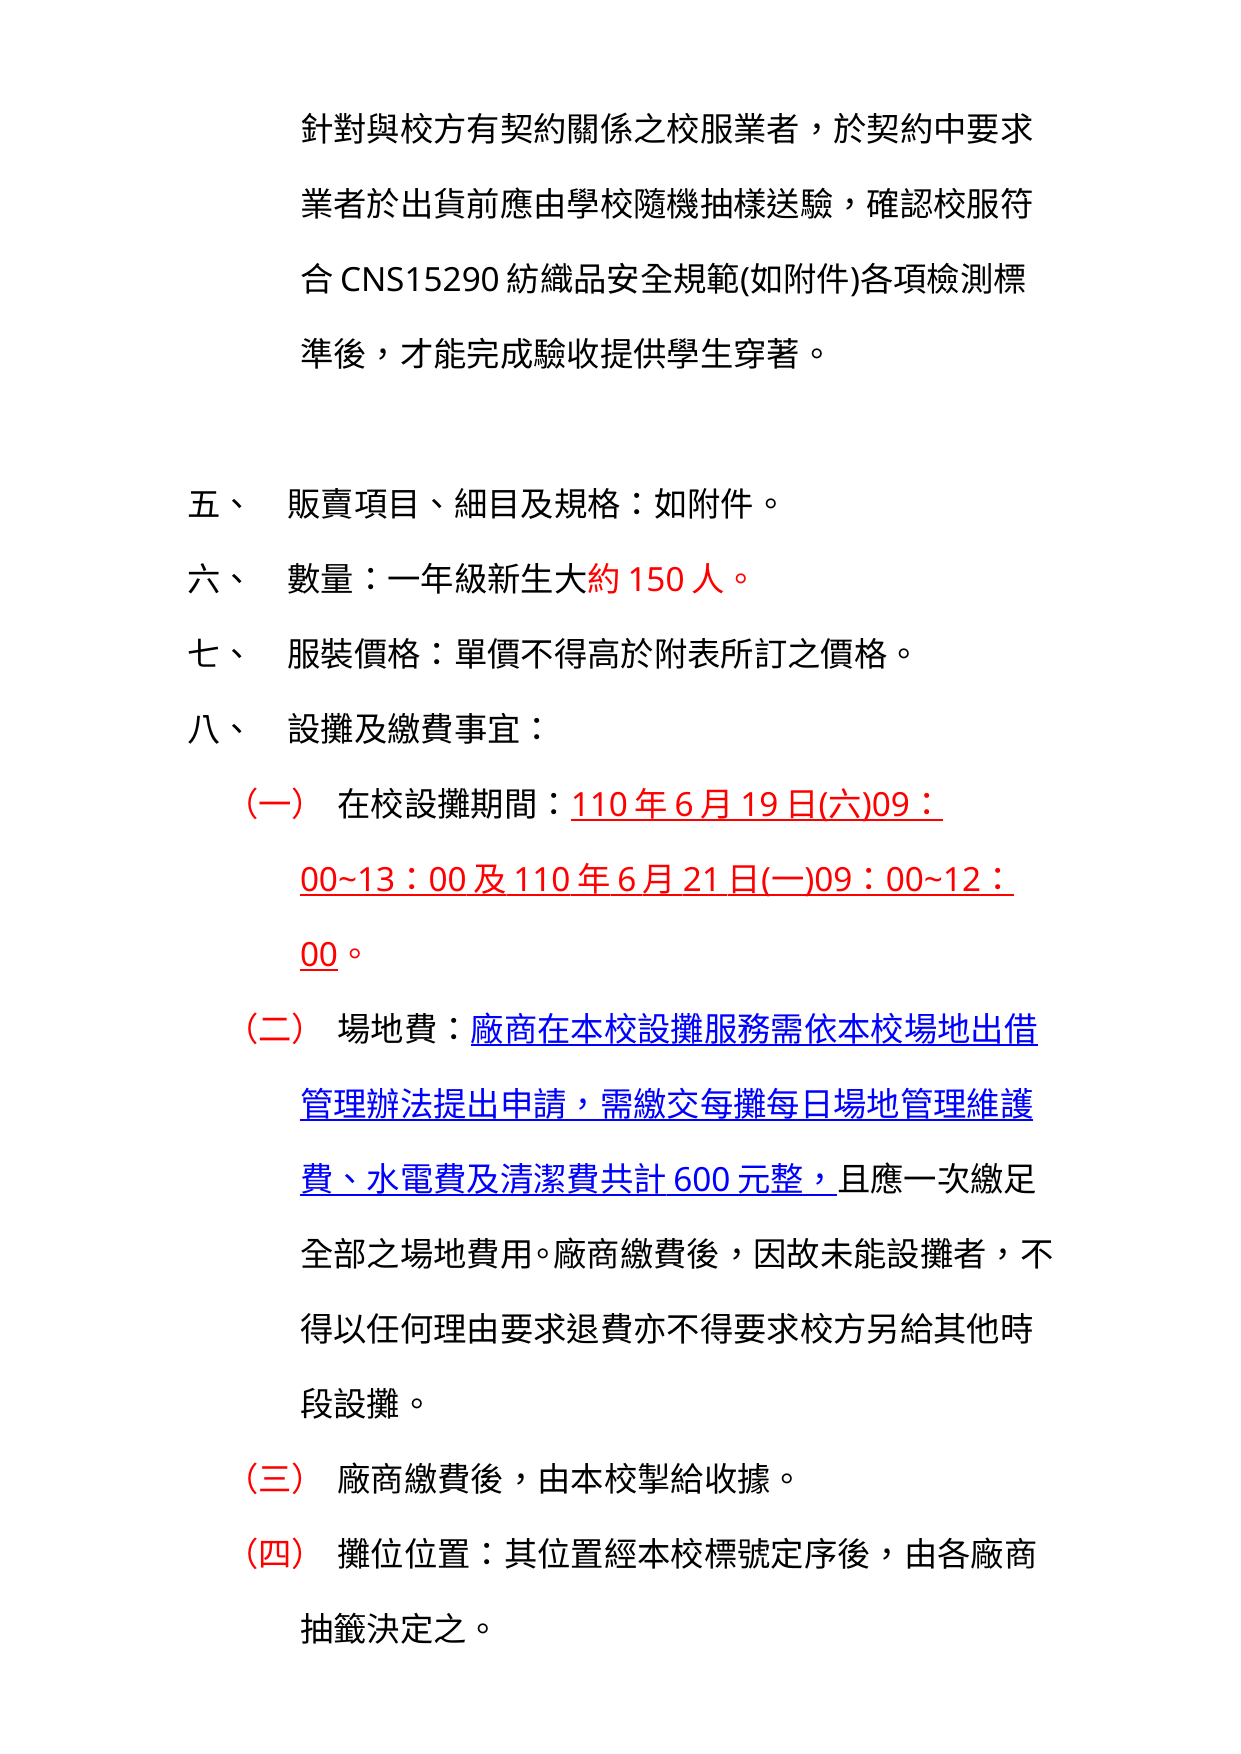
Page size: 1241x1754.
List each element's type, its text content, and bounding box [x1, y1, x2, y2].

list 廠商繳費後，由本校掣給收據。 [225, 1439, 1053, 1514]
list 攤位位置：其位置經本校標號定序後，由各廠商抽籤決定之。 [225, 1514, 1053, 1664]
list 在校設攤期間：110年6月19日(六)09：00~13：00及110年6月21日(一)09：00~12：00。 [225, 764, 1053, 989]
list 服裝價格：單價不得高於附表所訂之價格。 [187, 614, 1053, 689]
list 販賣項目、細目及規格：如附件。 [187, 464, 1053, 539]
list 設攤及繳費事宜： [187, 689, 1053, 764]
list 場地費：廠商在本校設攤服務需依本校場地出借管理辦法提出申請，需繳交每攤每日場地管理維護費、水電費及清潔費共計600元整，且應一次繳足全部之場地費用。廠商繳費後，因故未能設攤者，不得以任何理由要求退費亦不得要求校方另給其他時段設攤。 [225, 989, 1053, 1439]
list 針對與校方有契約關係之校服業者，於契約中要求業者於出貨前應由學校隨機抽樣送驗，確認校服符合CNS15290紡織品安全規範(如附件)各項檢測標準後，才能完成驗收提供學生穿著。 [225, 89, 1053, 389]
list 數量：一年級新生大約150人。 [187, 539, 1053, 614]
